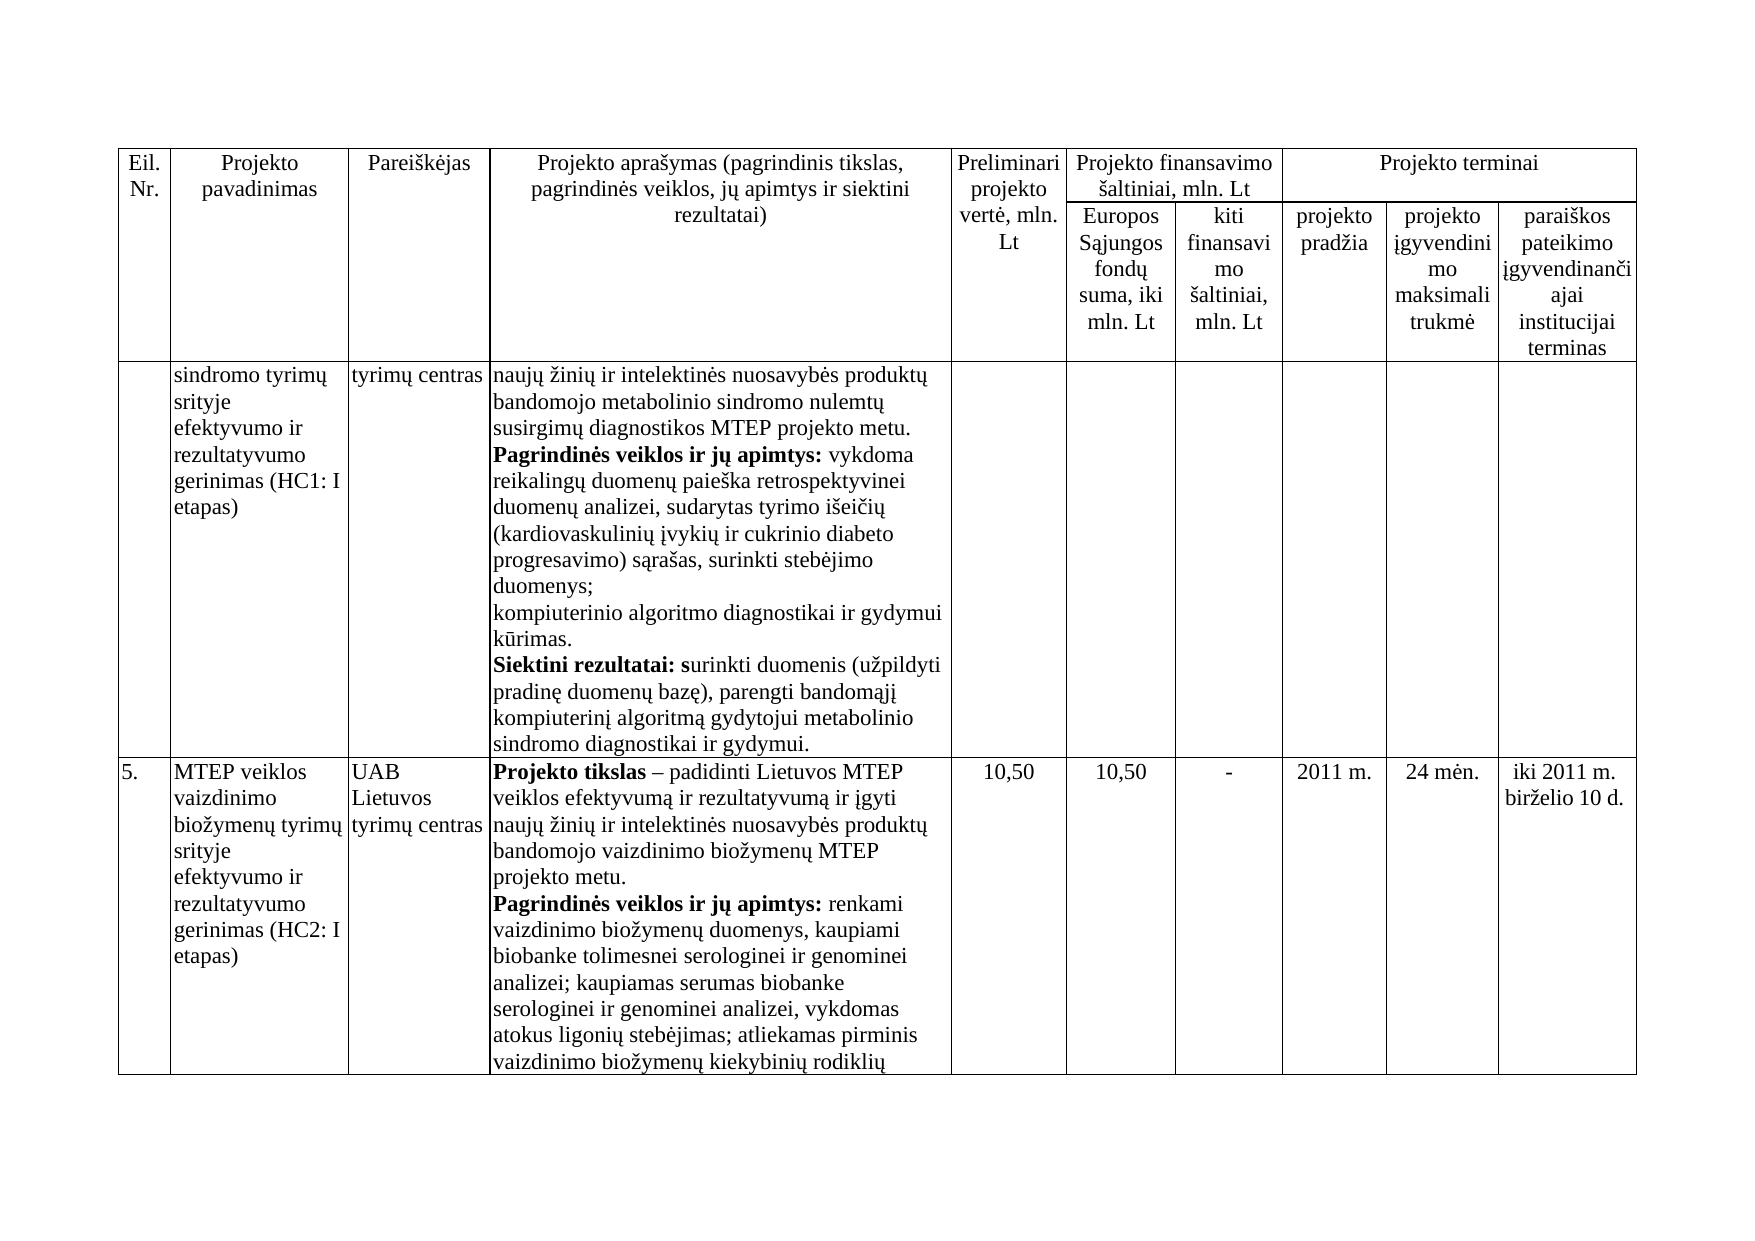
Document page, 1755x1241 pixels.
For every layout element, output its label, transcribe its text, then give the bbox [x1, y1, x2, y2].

table_header Projekto finansavimo šaltiniai, mln. Lt [1067, 149, 1282, 201]
table_cell projekto pradžia [1283, 203, 1386, 361]
table_header Projekto aprašymas (pagrindinis tikslas, pagrindinės veiklos, jų apimtys ir siektini rezultatai) [491, 149, 951, 361]
table_cell [1387, 362, 1498, 757]
table_cell [1499, 362, 1636, 757]
table_cell Projekto tikslas – padidinti Lietuvos MTEP veiklos efektyvumą ir rezultatyvumą ir įgyti naujų žinių ir intelektinės nuosavybės produktų bandomojo vaizdinimo biožymenų MTEP projekto metu. Pagrindinės veiklos ir jų apimtys: renkami vaizdinimo biožymenų duomenys, kaupiami biobanke tolimesnei serologinei ir genominei analizei; kaupiamas serumas biobanke serologinei ir genominei analizei, vykdomas atokus ligonių stebėjimas; atliekamas pirminis vaizdinimo biožymenų kiekybinių rodiklių [491, 758, 951, 1074]
table_header Pareiškėjas [349, 149, 489, 361]
table_cell UAB Lietuvos tyrimų centras [349, 758, 489, 1074]
table_cell [1283, 362, 1386, 757]
table_cell iki 2011 m. birželio 10 d. [1499, 758, 1636, 1074]
table_cell 5. [119, 758, 170, 1074]
table_cell Europos Sąjungos fondų suma, iki mln. Lt [1067, 203, 1175, 361]
table_cell 10,50 [1067, 758, 1175, 1074]
table_cell MTEP veiklos vaizdinimo biožymenų tyrimų srityje efektyvumo ir rezultatyvumo gerinimas (HC2: I etapas) [171, 758, 348, 1074]
table_cell - [1176, 758, 1282, 1074]
table_cell naujų žinių ir intelektinės nuosavybės produktų bandomojo metabolinio sindromo nulemtų susirgimų diagnostikos MTEP projekto metu. Pagrindinės veiklos ir jų apimtys: vykdoma reikalingų duomenų paieška retrospektyvinei duomenų analizei, sudarytas tyrimo išeičių (kardiovaskulinių įvykių ir cukrinio diabeto progresavimo) sąrašas, surinkti stebėjimo duomenys; kompiuterinio algoritmo diagnostikai ir gydymui kūrimas. Siektini rezultatai: surinkti duomenis (užpildyti pradinę duomenų bazę), parengti bandomąjį kompiuterinį algoritmą gydytojui metabolinio sindromo diagnostikai ir gydymui. [491, 362, 951, 757]
table_header Preliminari projekto vertė, mln. Lt [952, 149, 1066, 361]
table_cell 10,50 [952, 758, 1066, 1074]
table_cell [952, 362, 1066, 757]
table_header Projekto terminai [1283, 149, 1636, 201]
table_cell [119, 362, 170, 757]
table_cell - [1176, 362, 1282, 757]
table_cell paraiškos pateikimo įgyvendinančiajai institucijai terminas [1499, 203, 1636, 361]
table_cell tyrimų centras [349, 362, 489, 757]
table_header Eil. Nr. [119, 149, 170, 361]
table_cell kiti finansavimo šaltiniai, mln. Lt [1176, 203, 1282, 361]
table_header Projekto pavadinimas [171, 149, 348, 361]
table_cell [1067, 362, 1175, 757]
table_cell sindromo tyrimų srityje efektyvumo ir rezultatyvumo gerinimas (HC1: I etapas) [171, 362, 348, 757]
table_cell 2011 m. [1283, 758, 1386, 1074]
table_cell 24 mėn. [1387, 758, 1498, 1074]
table_cell projekto įgyvendinimo maksimali trukmė [1387, 203, 1498, 361]
